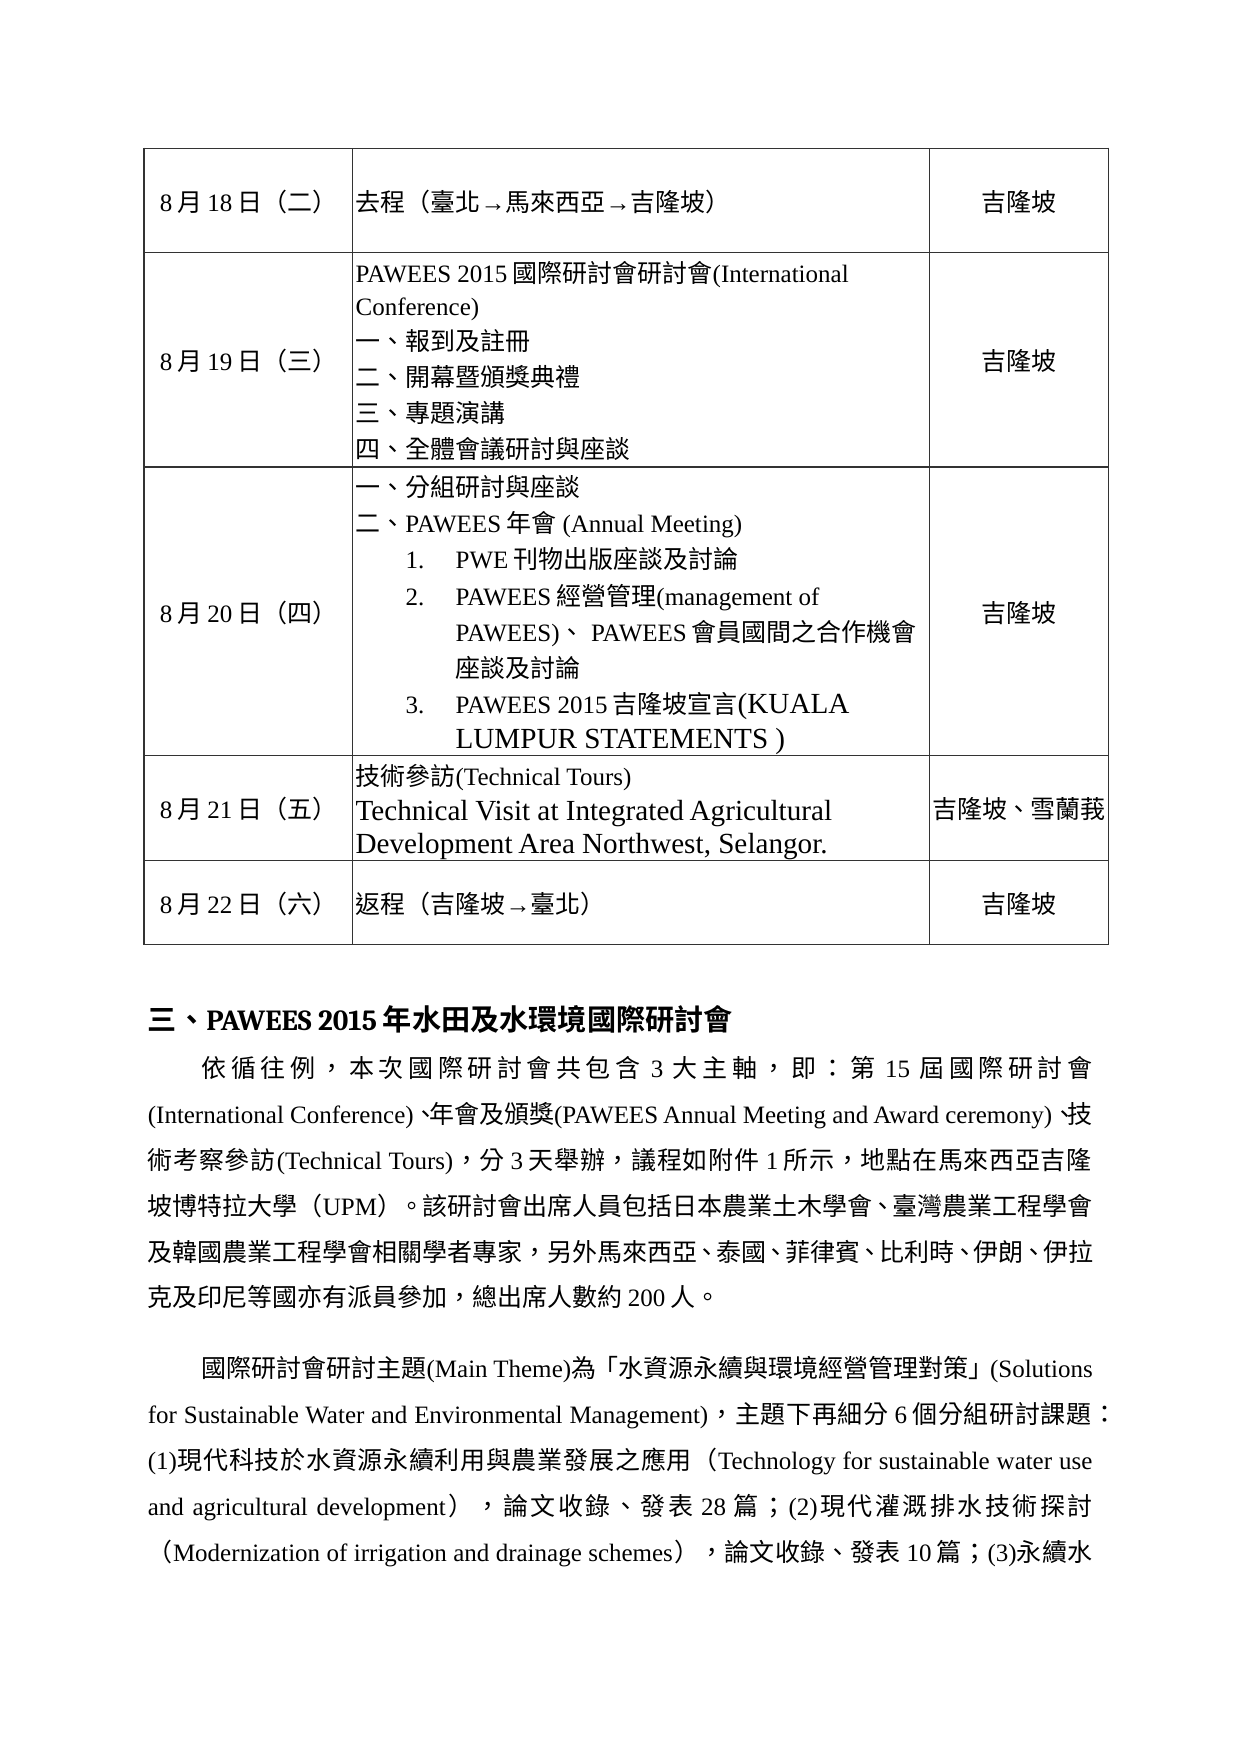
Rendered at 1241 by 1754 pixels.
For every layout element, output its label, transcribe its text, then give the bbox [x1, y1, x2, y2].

table_cell 8月20日（四） [145, 468, 352, 755]
table_cell 8月18日（二） [145, 149, 352, 252]
table_cell 吉隆坡 [930, 149, 1108, 252]
table_cell 吉隆坡 [930, 253, 1108, 466]
table_cell 去程（臺北→馬來西亞→吉隆坡） [353, 149, 929, 252]
text 國際研討會研討主題(Main Theme)為「水資源永續與環境經營管理對策」(Solutions for Sustainable Water and Environmental Management)，主題下再細分6個分組研討課題：(1)現代科技於水資源永續利用與農業發展之應用（Technology for sustainable water use and agricultural development），論文收錄、發表28篇；(2)現代灌溉排水技術探討（Modernization of irrigation and drainage schemes），論文收錄、發表10篇；(3)永續水田環境建立與糧食安全（Establishment of sustainable paddy farming for food security and poverty alleviation），論文收錄、發表10篇；(4)農業與環境水資源經營管理(Water quality management for agriculture and environment)，論文收錄、發表8篇；(5)集水區整合治理(Integrated watershed management)，論文收錄、發表8篇；(6)枯旱與洪害風險管理(Droughts and flood disaster risk management)，論文收錄、發表8篇；(7)海報式論文收錄5篇。總計收錄93篇研究論文，於研討會場口頭報告83篇，其中臺灣發表之論文總計有4篇，均由發表人於會場中以口頭方式將台灣本土研究成果，與與會專家學者交流及分享，博得高度肯定評價，對提升台灣灌溉管理及農業水田環境研究成效之國際形象，頗具效果。 [148, 1341, 1092, 1570]
table_cell 8月22日（六） [145, 861, 352, 943]
table_cell 返程（吉隆坡→臺北） [353, 861, 929, 943]
text 依循往例，本次國際研討會共包含3大主軸，即：第15屆國際研討會(International Conference)、年會及頒獎(PAWEES Annual Meeting and Award ceremony)、技術考察參訪(Technical Tours)，分3天舉辦，議程如附件1所示，地點在馬來西亞吉隆坡博特拉大學（UPM）。該研討會出席人員包括日本農業土木學會、臺灣農業工程學會及韓國農業工程學會相關學者專家，另外馬來西亞、泰國、菲律賓、比利時、伊朗、伊拉克及印尼等國亦有派員參加，總出席人數約200人。 [148, 1041, 1092, 1316]
table_cell 8月21日（五） [145, 756, 352, 860]
table_cell 一、分組研討與座談 二、PAWEES年會 (Annual Meeting) PWE刊物出版座談及討論 PAWEES經營管理(management of PAWEES)、 PAWEES會員國間之合作機會座談及討論 PAWEES 2015吉隆坡宣言(KUALA LUMPUR STATEMENTS ) [353, 468, 929, 755]
table_cell 技術參訪(Technical Tours) Technical Visit at Integrated Agricultural Development Area Northwest, Selangor. [353, 756, 929, 860]
subtitle 三、PAWEES 2015年水田及水環境國際研討會 [148, 989, 1092, 1041]
table_cell 8月19日（三） [145, 253, 352, 466]
table_cell 吉隆坡、雪蘭莪 [930, 756, 1108, 860]
table_cell 吉隆坡 [930, 861, 1108, 943]
table_cell PAWEES 2015國際研討會研討會(International Conference) 一、報到及註冊 二、開幕暨頒獎典禮 三、專題演講 四、全體會議研討與座談 [353, 253, 929, 466]
table_cell 吉隆坡 [930, 468, 1108, 755]
